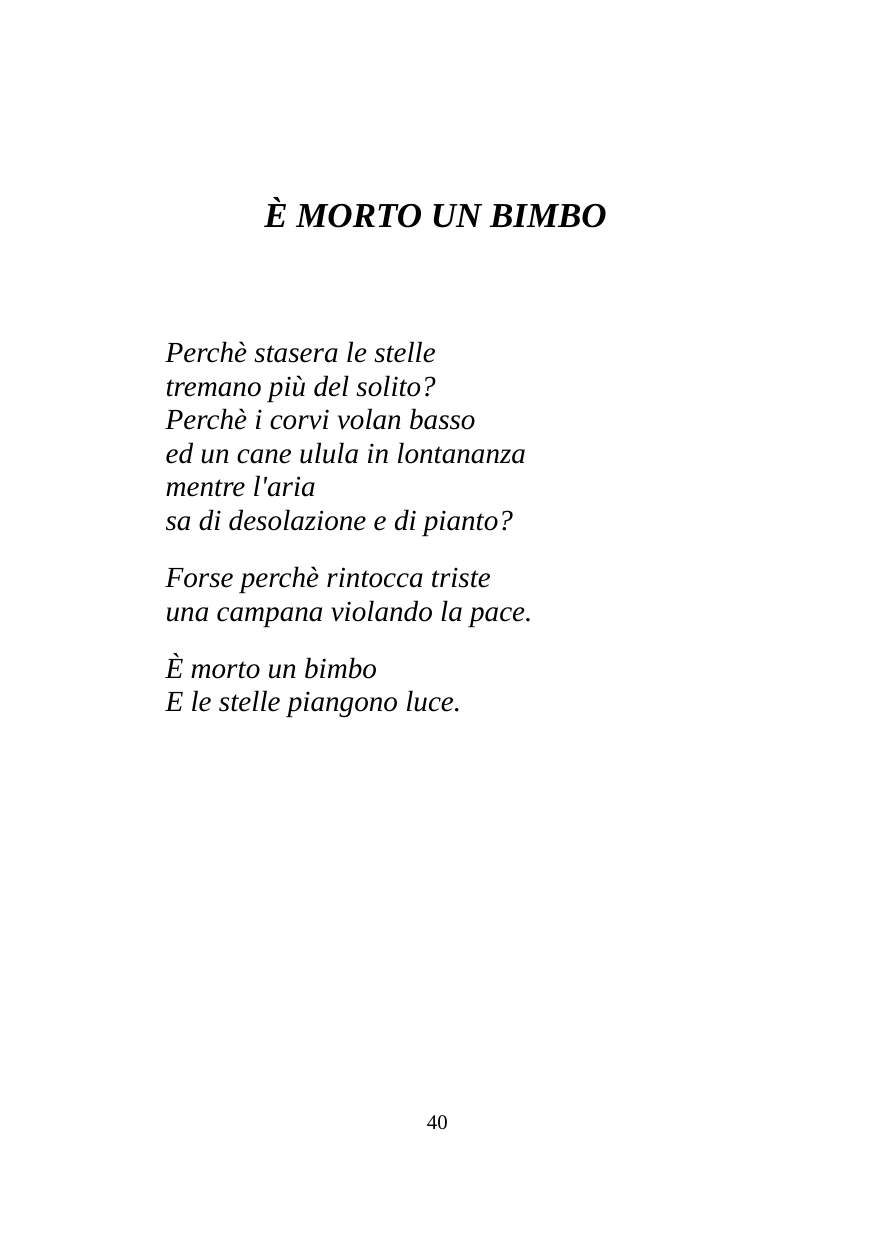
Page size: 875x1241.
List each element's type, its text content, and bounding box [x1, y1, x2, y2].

text Forse perchè rintocca triste una campana violando la pace. [165, 560, 768, 627]
subtitle È MORTO UN BIMBO [106, 195, 768, 235]
text È morto un bimbo E le stelle piangono luce. [165, 651, 768, 718]
text Perchè stasera le stelle tremano più del solito? Perchè i corvi volan basso ed un cane ulula in lontananza mentre l'aria sa di desolazione e di pianto? [165, 335, 768, 537]
